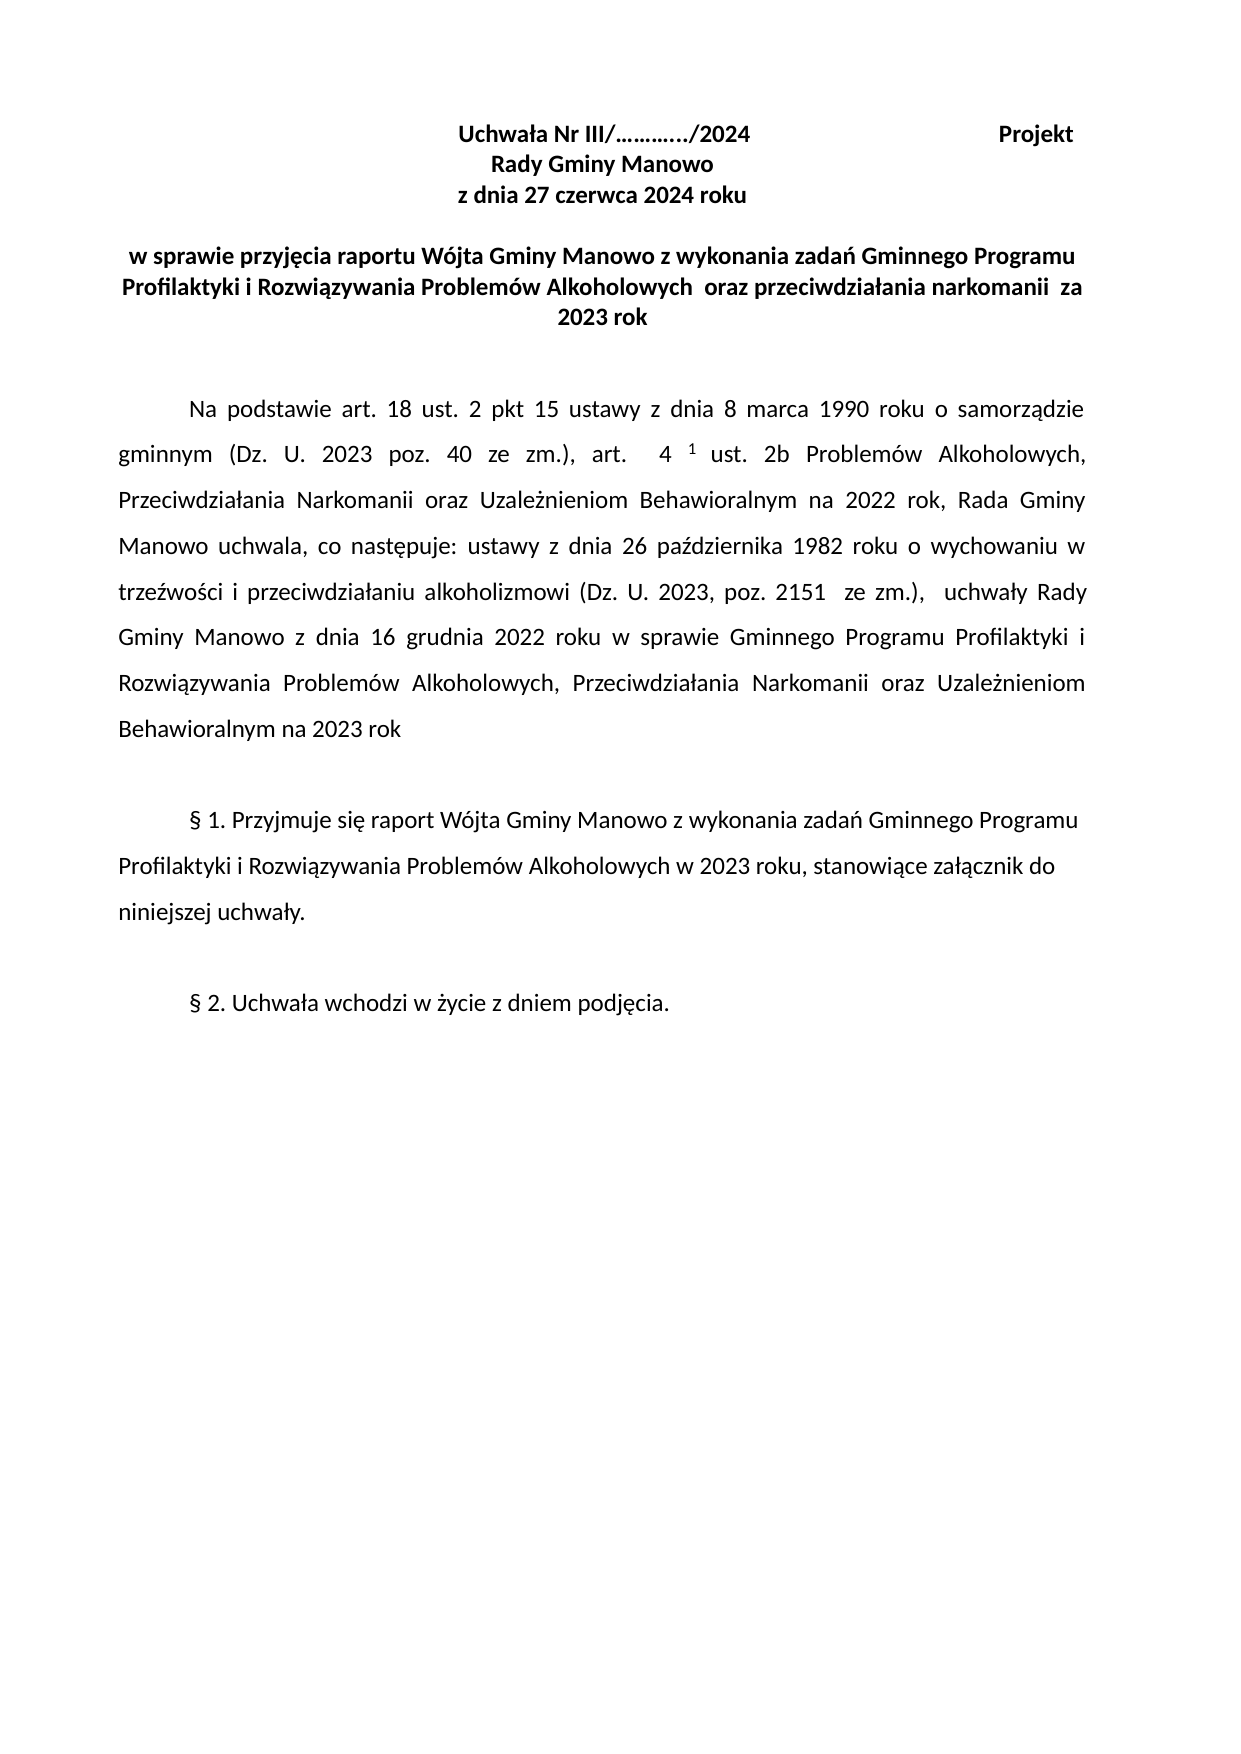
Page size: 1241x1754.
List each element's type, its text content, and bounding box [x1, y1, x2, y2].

text § 2. Uchwała wchodzi w życie z dniem podjęcia. [118, 987, 1087, 1018]
text z dnia 27 czerwca 2024 roku [118, 179, 1087, 210]
text w sprawie przyjęcia raportu Wójta Gminy Manowo z wykonania zadań Gminnego Programu [118, 240, 1087, 271]
text § 1. Przyjmuje się raport Wójta Gminy Manowo z wykonania zadań Gminnego Programu Profilaktyki i Rozwiązywania Problemów Alkoholowych w 2023 roku, stanowiące załącznik do niniejszej uchwały. [118, 804, 1087, 926]
text Profilaktyki i Rozwiązywania Problemów Alkoholowych oraz przeciwdziałania narkomanii za 2023 rok [118, 271, 1087, 332]
text Na podstawie art. 18 ust. 2 pkt 15 ustawy z dnia 8 marca 1990 roku o samorządzie gminnym (Dz. U. 2023 poz. 40 ze zm.), art. 4 1 ust. 2b Problemów Alkoholowych, Przeciwdziałania Narkomanii oraz Uzależnieniom Behawioralnym na 2022 rok, Rada Gminy Manowo uchwala, co następuje: ustawy z dnia 26 października 1982 roku o wychowaniu w trzeźwości i przeciwdziałaniu alkoholizmowi (Dz. U. 2023, poz. 2151 ze zm.), uchwały Rady Gminy Manowo z dnia 16 grudnia 2022 roku w sprawie Gminnego Programu Profilaktyki i Rozwiązywania Problemów Alkoholowych, Przeciwdziałania Narkomanii oraz Uzależnieniom Behawioralnym na 2023 rok [118, 393, 1087, 743]
text Uchwała Nr III/……….../2024 Projekt [118, 118, 1087, 149]
text Rady Gminy Manowo [118, 149, 1087, 179]
